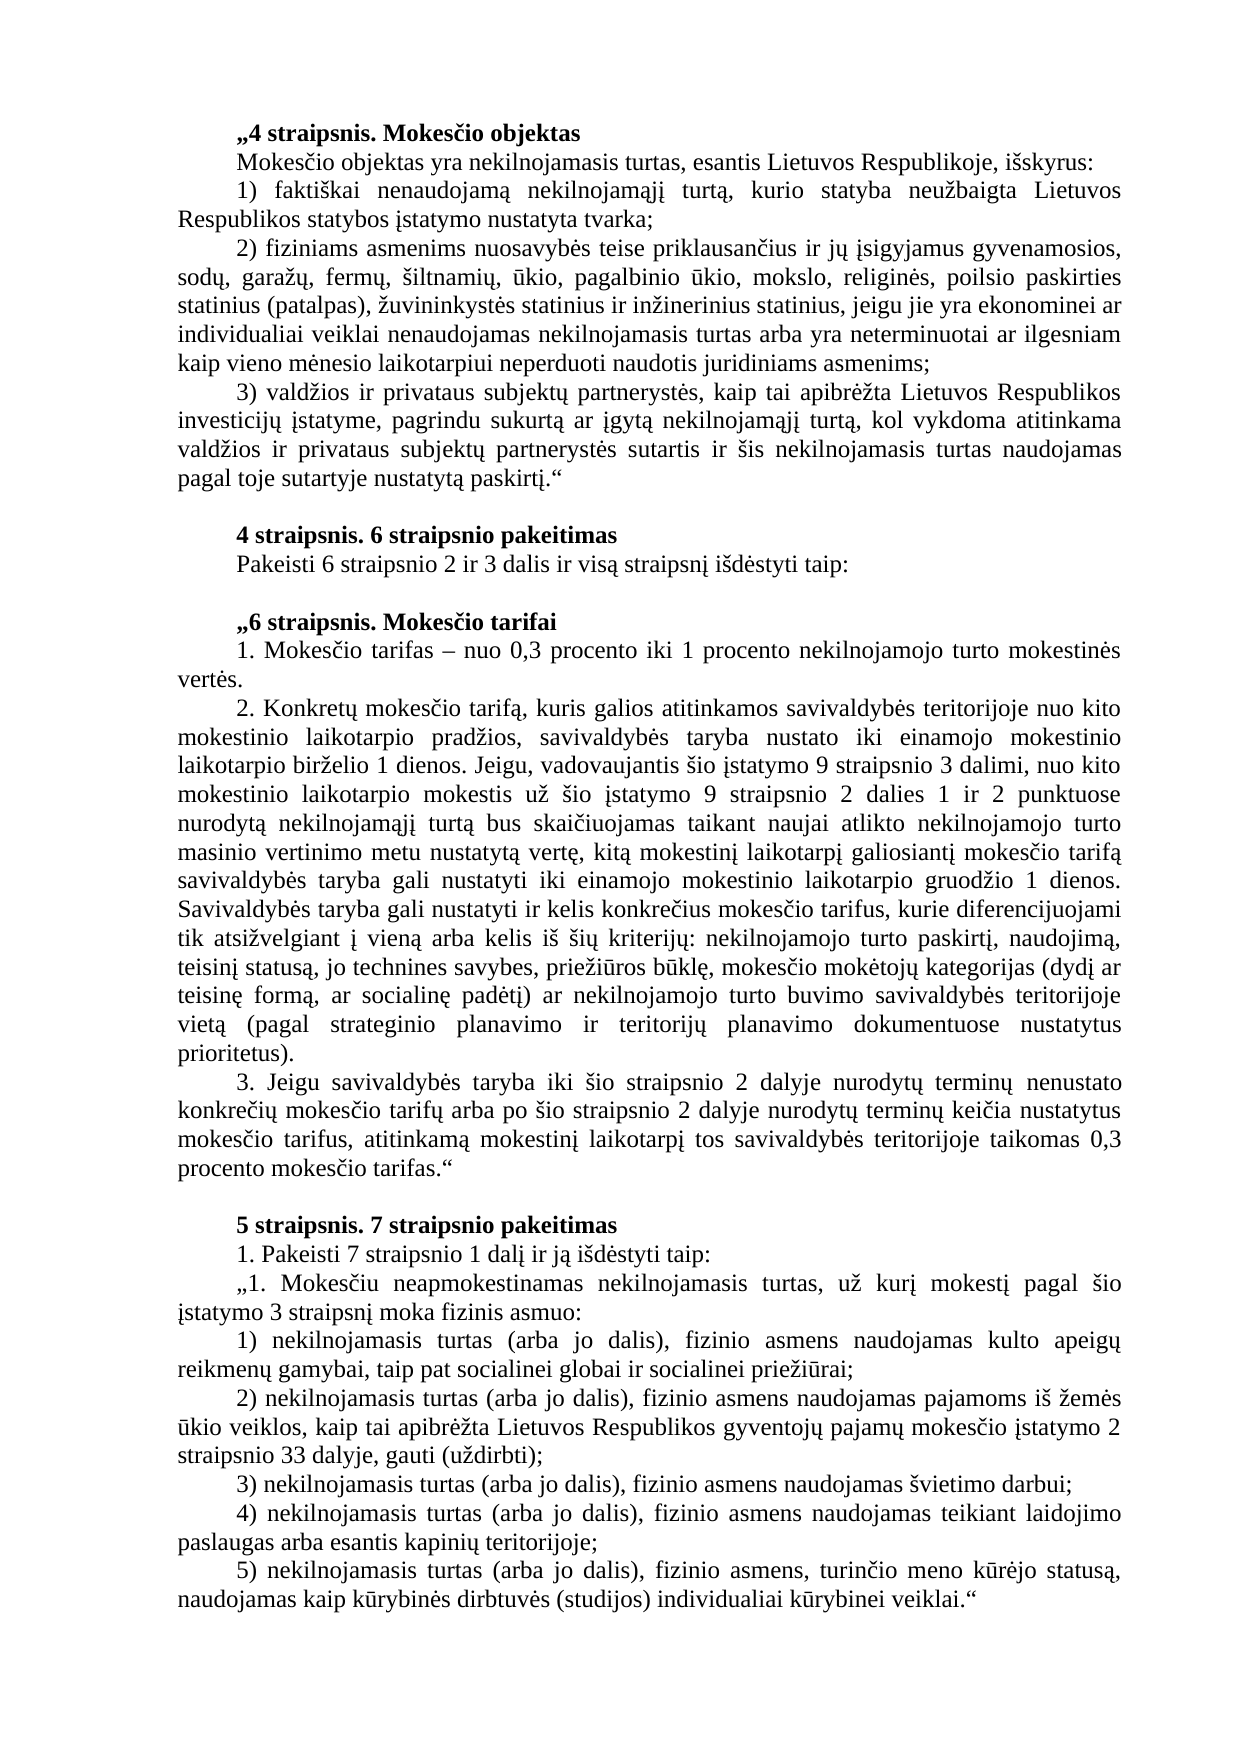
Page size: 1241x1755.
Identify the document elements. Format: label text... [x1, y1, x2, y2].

text 3. Jeigu savivaldybės taryba iki šio straipsnio 2 dalyje nurodytų terminų nenustato konkrečių mokesčio tarifų arba po šio straipsnio 2 dalyje nurodytų terminų keičia nustatytus mokesčio tarifus, atitinkamą mokestinį laikotarpį tos savivaldybės teritorijoje taikomas 0,3 procento mokesčio tarifas.“ [177, 1067, 1122, 1182]
text „4 straipsnis. Mokesčio objektas [177, 118, 1122, 147]
text 1) nekilnojamasis turtas (arba jo dalis), fizinio asmens naudojamas kulto apeigų reikmenų gamybai, taip pat socialinei globai ir socialinei priežiūrai; [177, 1326, 1122, 1383]
text 3) valdžios ir privataus subjektų partnerystės, kaip tai apibrėžta Lietuvos Respublikos investicijų įstatyme, pagrindu sukurtą ar įgytą nekilnojamąjį turtą, kol vykdoma atitinkama valdžios ir privataus subjektų partnerystės sutartis ir šis nekilnojamasis turtas naudojamas pagal toje sutartyje nustatytą paskirtį.“ [177, 377, 1122, 492]
text 5) nekilnojamasis turtas (arba jo dalis), fizinio asmens, turinčio meno kūrėjo statusą, naudojamas kaip kūrybinės dirbtuvės (studijos) individualiai kūrybinei veiklai.“ [177, 1556, 1122, 1613]
text 4) nekilnojamasis turtas (arba jo dalis), fizinio asmens naudojamas teikiant laidojimo paslaugas arba esantis kapinių teritorijoje; [177, 1498, 1122, 1556]
text 2) fiziniams asmenims nuosavybės teise priklausančius ir jų įsigyjamus gyvenamosios, sodų, garažų, fermų, šiltnamių, ūkio, pagalbinio ūkio, mokslo, religinės, poilsio paskirties statinius (patalpas), žuvininkystės statinius ir inžinerinius statinius, jeigu jie yra ekonominei ar individualiai veiklai nenaudojamas nekilnojamasis turtas arba yra neterminuotai ar ilgesniam kaip vieno mėnesio laikotarpiui neperduoti naudotis juridiniams asmenims; [177, 233, 1122, 377]
text 1. Mokesčio tarifas – nuo 0,3 procento iki 1 procento nekilnojamojo turto mokestinės vertės. [177, 636, 1122, 693]
text 3) nekilnojamasis turtas (arba jo dalis), fizinio asmens naudojamas švietimo darbui; [177, 1469, 1122, 1498]
text Pakeisti 6 straipsnio 2 ir 3 dalis ir visą straipsnį išdėstyti taip: [177, 549, 1122, 578]
text 2) nekilnojamasis turtas (arba jo dalis), fizinio asmens naudojamas pajamoms iš žemės ūkio veiklos, kaip tai apibrėžta Lietuvos Respublikos gyventojų pajamų mokesčio įstatymo 2 straipsnio 33 dalyje, gauti (uždirbti); [177, 1383, 1122, 1469]
text Mokesčio objektas yra nekilnojamasis turtas, esantis Lietuvos Respublikoje, išskyrus: [177, 147, 1122, 176]
text „6 straipsnis. Mokesčio tarifai [177, 607, 1122, 636]
text 1. Pakeisti 7 straipsnio 1 dalį ir ją išdėstyti taip: [177, 1239, 1122, 1268]
text „1. Mokesčiu neapmokestinamas nekilnojamasis turtas, už kurį mokestį pagal šio įstatymo 3 straipsnį moka fizinis asmuo: [177, 1268, 1122, 1326]
text 1) faktiškai nenaudojamą nekilnojamąjį turtą, kurio statyba neužbaigta Lietuvos Respublikos statybos įstatymo nustatyta tvarka; [177, 176, 1122, 233]
text 5 straipsnis. 7 straipsnio pakeitimas [177, 1211, 1122, 1239]
text 4 straipsnis. 6 straipsnio pakeitimas [177, 521, 1122, 549]
text 2. Konkretų mokesčio tarifą, kuris galios atitinkamos savivaldybės teritorijoje nuo kito mokestinio laikotarpio pradžios, savivaldybės taryba nustato iki einamojo mokestinio laikotarpio birželio 1 dienos. Jeigu, vadovaujantis šio įstatymo 9 straipsnio 3 dalimi, nuo kito mokestinio laikotarpio mokestis už šio įstatymo 9 straipsnio 2 dalies 1 ir 2 punktuose nurodytą nekilnojamąjį turtą bus skaičiuojamas taikant naujai atlikto nekilnojamojo turto masinio vertinimo metu nustatytą vertę, kitą mokestinį laikotarpį galiosiantį mokesčio tarifą savivaldybės taryba gali nustatyti iki einamojo mokestinio laikotarpio gruodžio 1 dienos. Savivaldybės taryba gali nustatyti ir kelis konkrečius mokesčio tarifus, kurie diferencijuojami tik atsižvelgiant į vieną arba kelis iš šių kriterijų: nekilnojamojo turto paskirtį, naudojimą, teisinį statusą, jo technines savybes, priežiūros būklę, mokesčio mokėtojų kategorijas (dydį ar teisinę formą, ar socialinę padėtį) ar nekilnojamojo turto buvimo savivaldybės teritorijoje vietą (pagal strateginio planavimo ir teritorijų planavimo dokumentuose nustatytus prioritetus). [177, 693, 1122, 1067]
